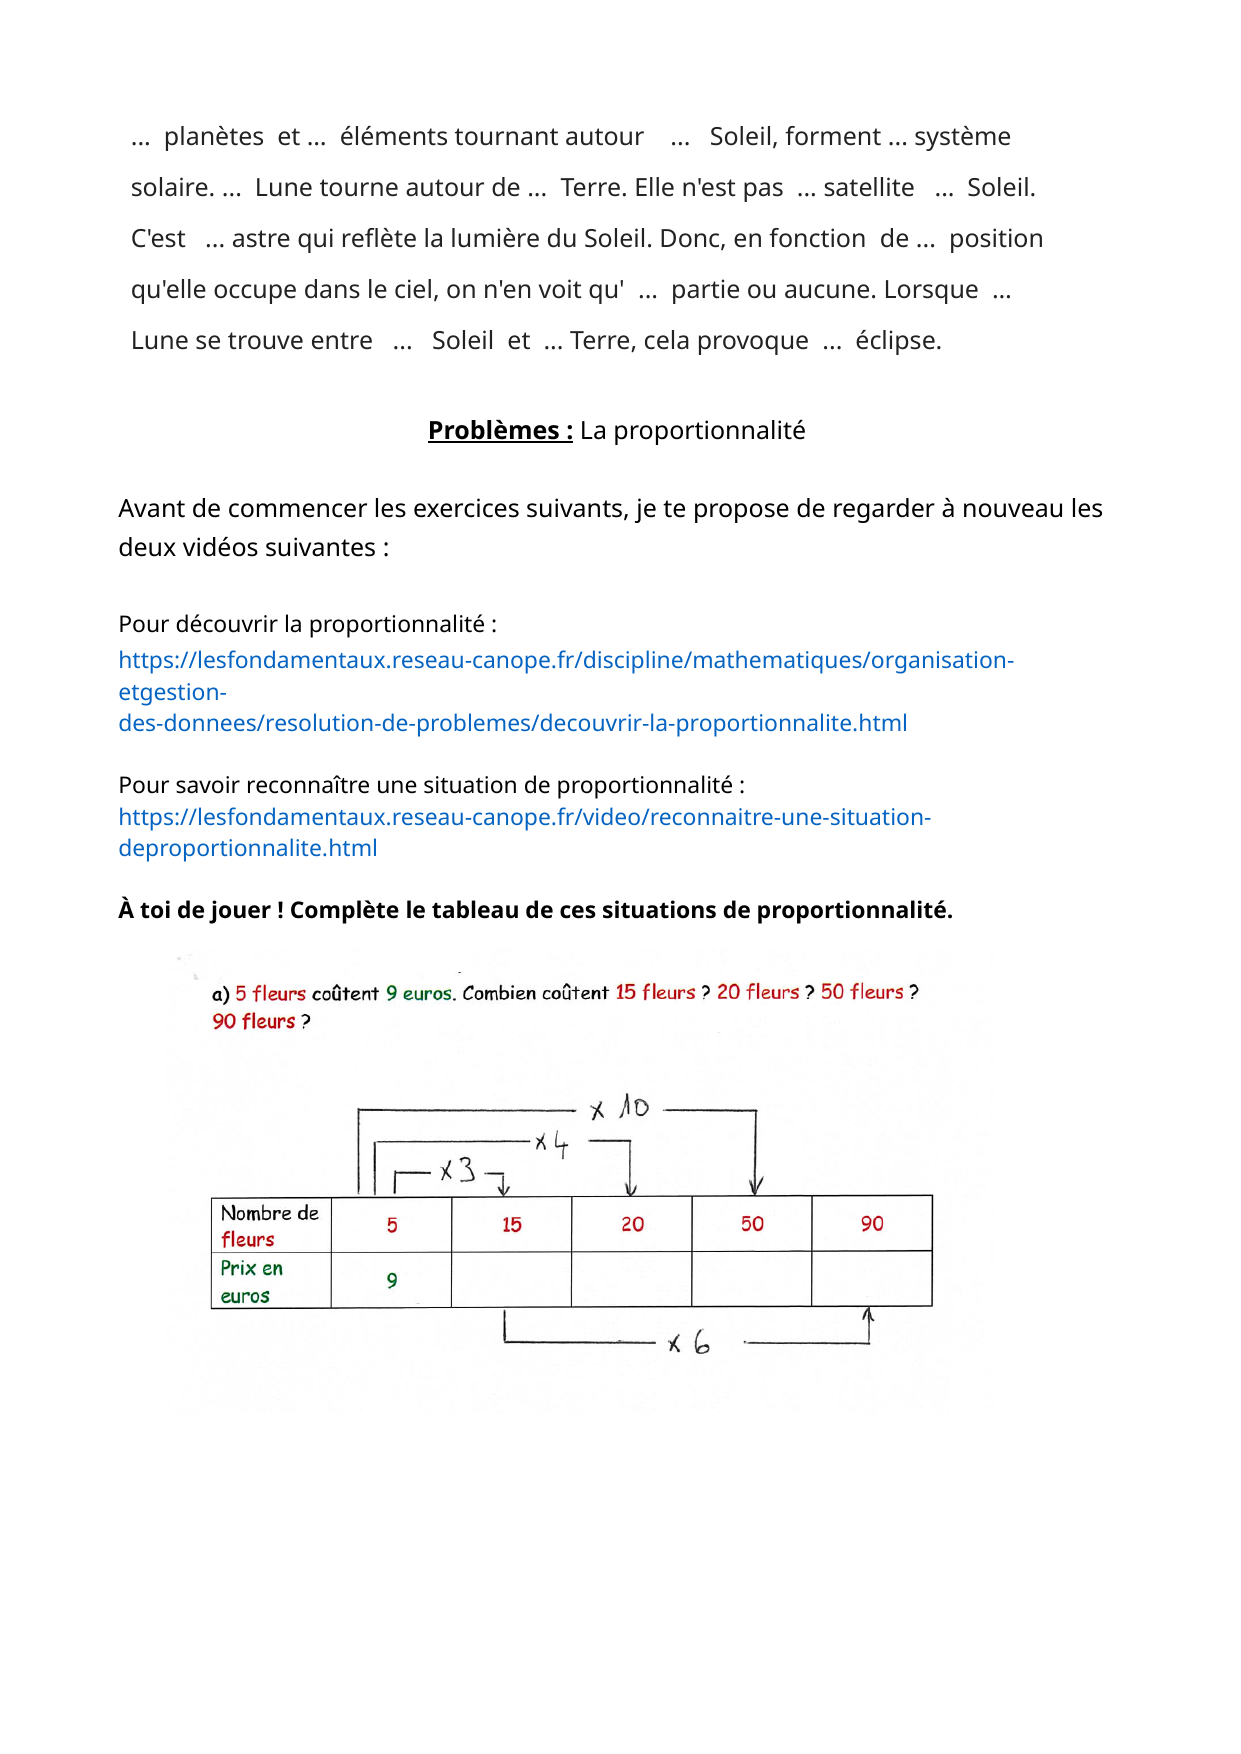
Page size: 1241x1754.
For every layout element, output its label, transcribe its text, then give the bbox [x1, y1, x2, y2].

text https://lesfondamentaux.reseau-canope.fr/discipline/mathematiques/organisation-etgestion- [118, 644, 1122, 707]
text Pour découvrir la proportionnalité : [118, 608, 1122, 639]
text ... planètes et … éléments tournant autour ... Soleil, forment ... système solaire. ... Lune tourne autour de ... Terre. Elle n'est pas ... satellite ... Soleil. C'est ... astre qui reflète la lumière du Soleil. Donc, en fonction de ... position qu'elle occupe dans le ciel, on n'en voit qu' ... partie ou aucune. Lorsque … Lune se trouve entre ... Soleil et ... Terre, cela provoque ... éclipse. [131, 118, 1073, 356]
text Avant de commencer les exercices suivants, je te propose de regarder à nouveau les deux vidéos suivantes : [118, 491, 1122, 564]
text Problèmes : La proportionnalité [118, 412, 1122, 447]
text des-donnees/resolution-de-problemes/decouvrir-la-proportionnalite.html [118, 707, 1122, 738]
text Pour savoir reconnaître une situation de proportionnalité : [118, 769, 1122, 801]
text À toi de jouer ! Complète le tableau de ces situations de proportionnalité. [118, 894, 1122, 926]
picture [164, 948, 996, 1413]
text https://lesfondamentaux.reseau-canope.fr/video/reconnaitre-une-situation-deproportionnalite.html [118, 801, 1122, 863]
